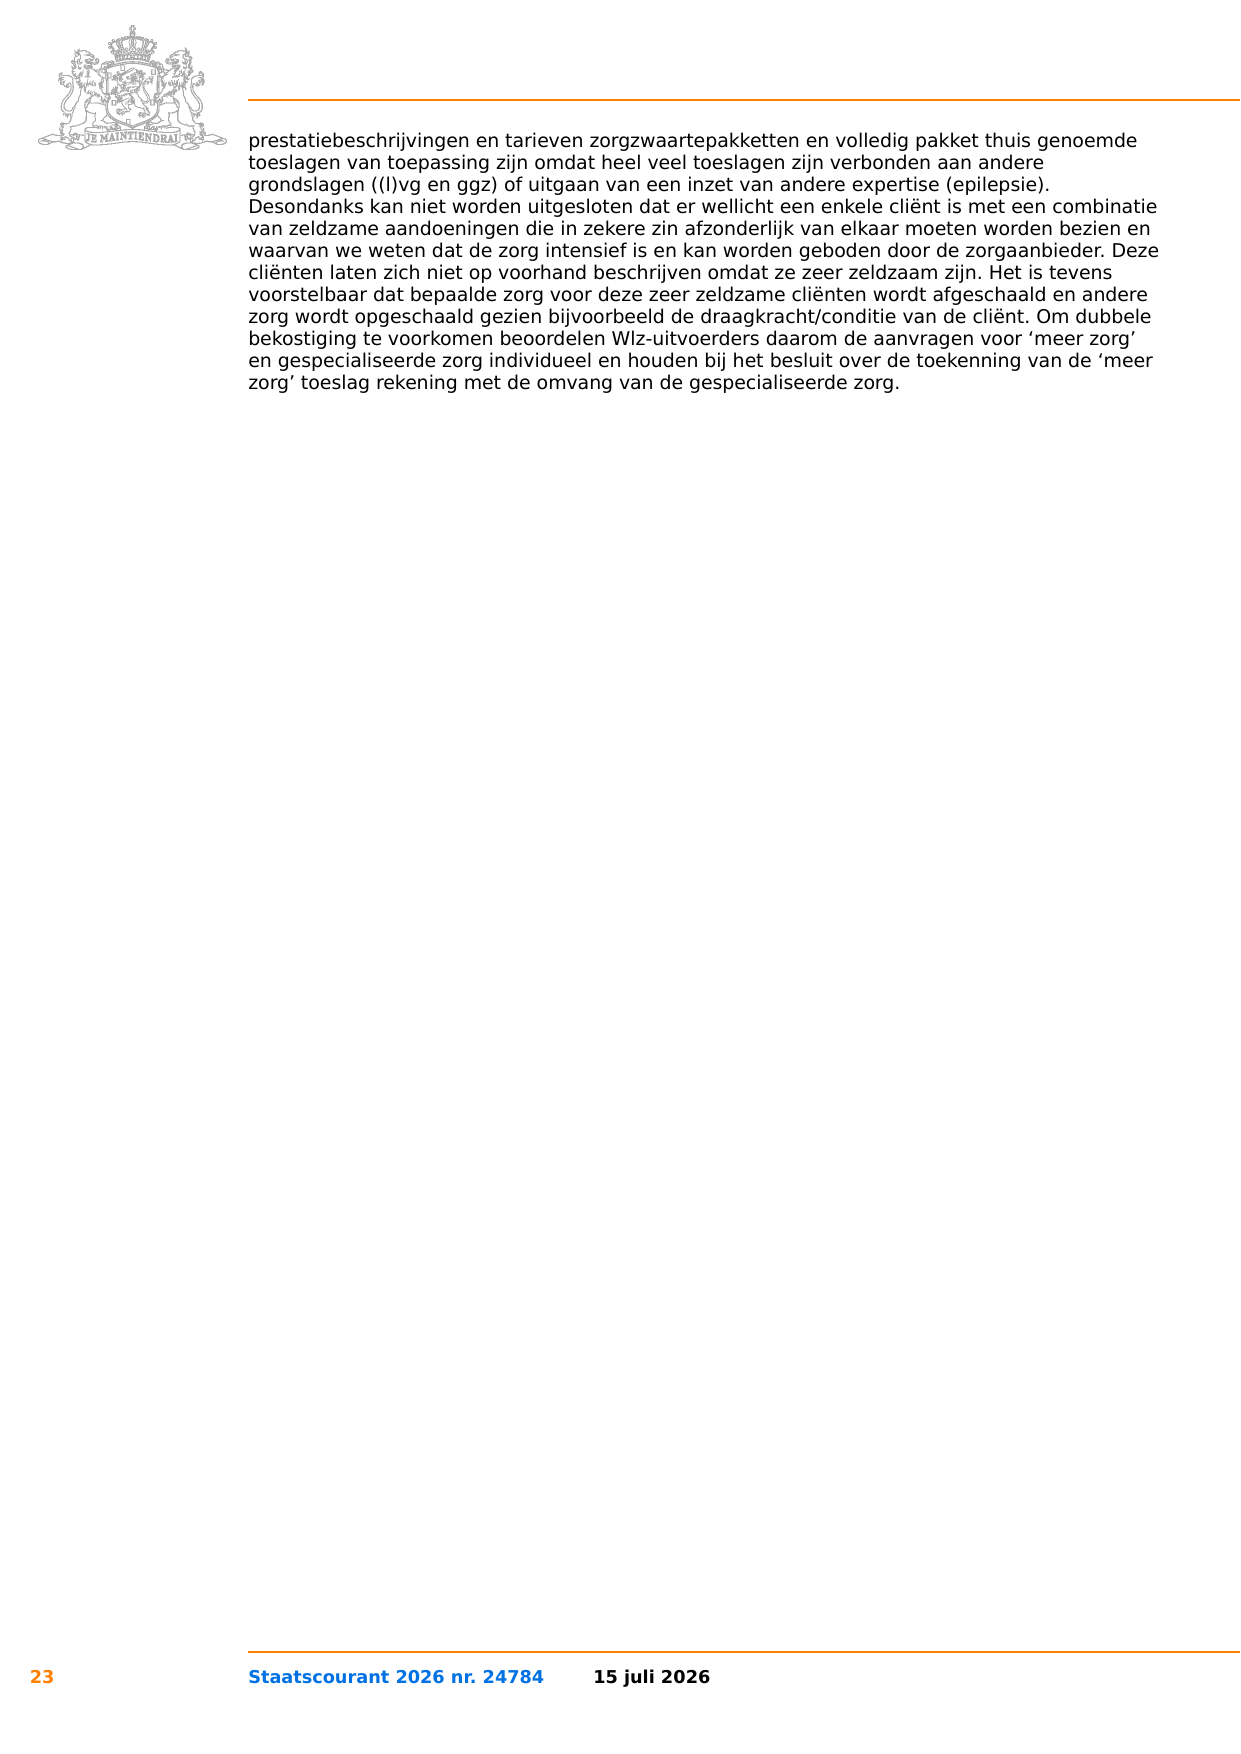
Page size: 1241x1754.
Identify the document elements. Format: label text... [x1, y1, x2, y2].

picture [38, 25, 227, 150]
text Desondanks kan niet worden uitgesloten dat er wellicht een enkele cliënt is met een combinatie van zeldzame aandoeningen die in zekere zin afzonderlijk van elkaar moeten worden bezien en waarvan we weten dat de zorg intensief is en kan worden geboden door de zorgaanbieder. Deze cliënten laten zich niet op voorhand beschrijven omdat ze zeer zeldzaam zijn. Het is tevens voorstelbaar dat bepaalde zorg voor deze zeer zeldzame cliënten wordt afgeschaald en andere zorg wordt opgeschaald gezien bijvoorbeeld de draagkracht/conditie van de cliënt. Om dubbele bekostiging te voorkomen beoordelen Wlz-uitvoerders daarom de aanvragen voor ‘meer zorg’ en gespecialiseerde zorg individueel en houden bij het besluit over de toekenning van de ‘meer zorg’ toeslag rekening met de omvang van de gespecialiseerde zorg. [248, 196, 1163, 394]
text prestatiebeschrijvingen en tarieven zorgzwaartepakketten en volledig pakket thuis genoemde toeslagen van toepassing zijn omdat heel veel toeslagen zijn verbonden aan andere grondslagen ((l)vg en ggz) of uitgaan van een inzet van andere expertise (epilepsie). [248, 130, 1163, 196]
